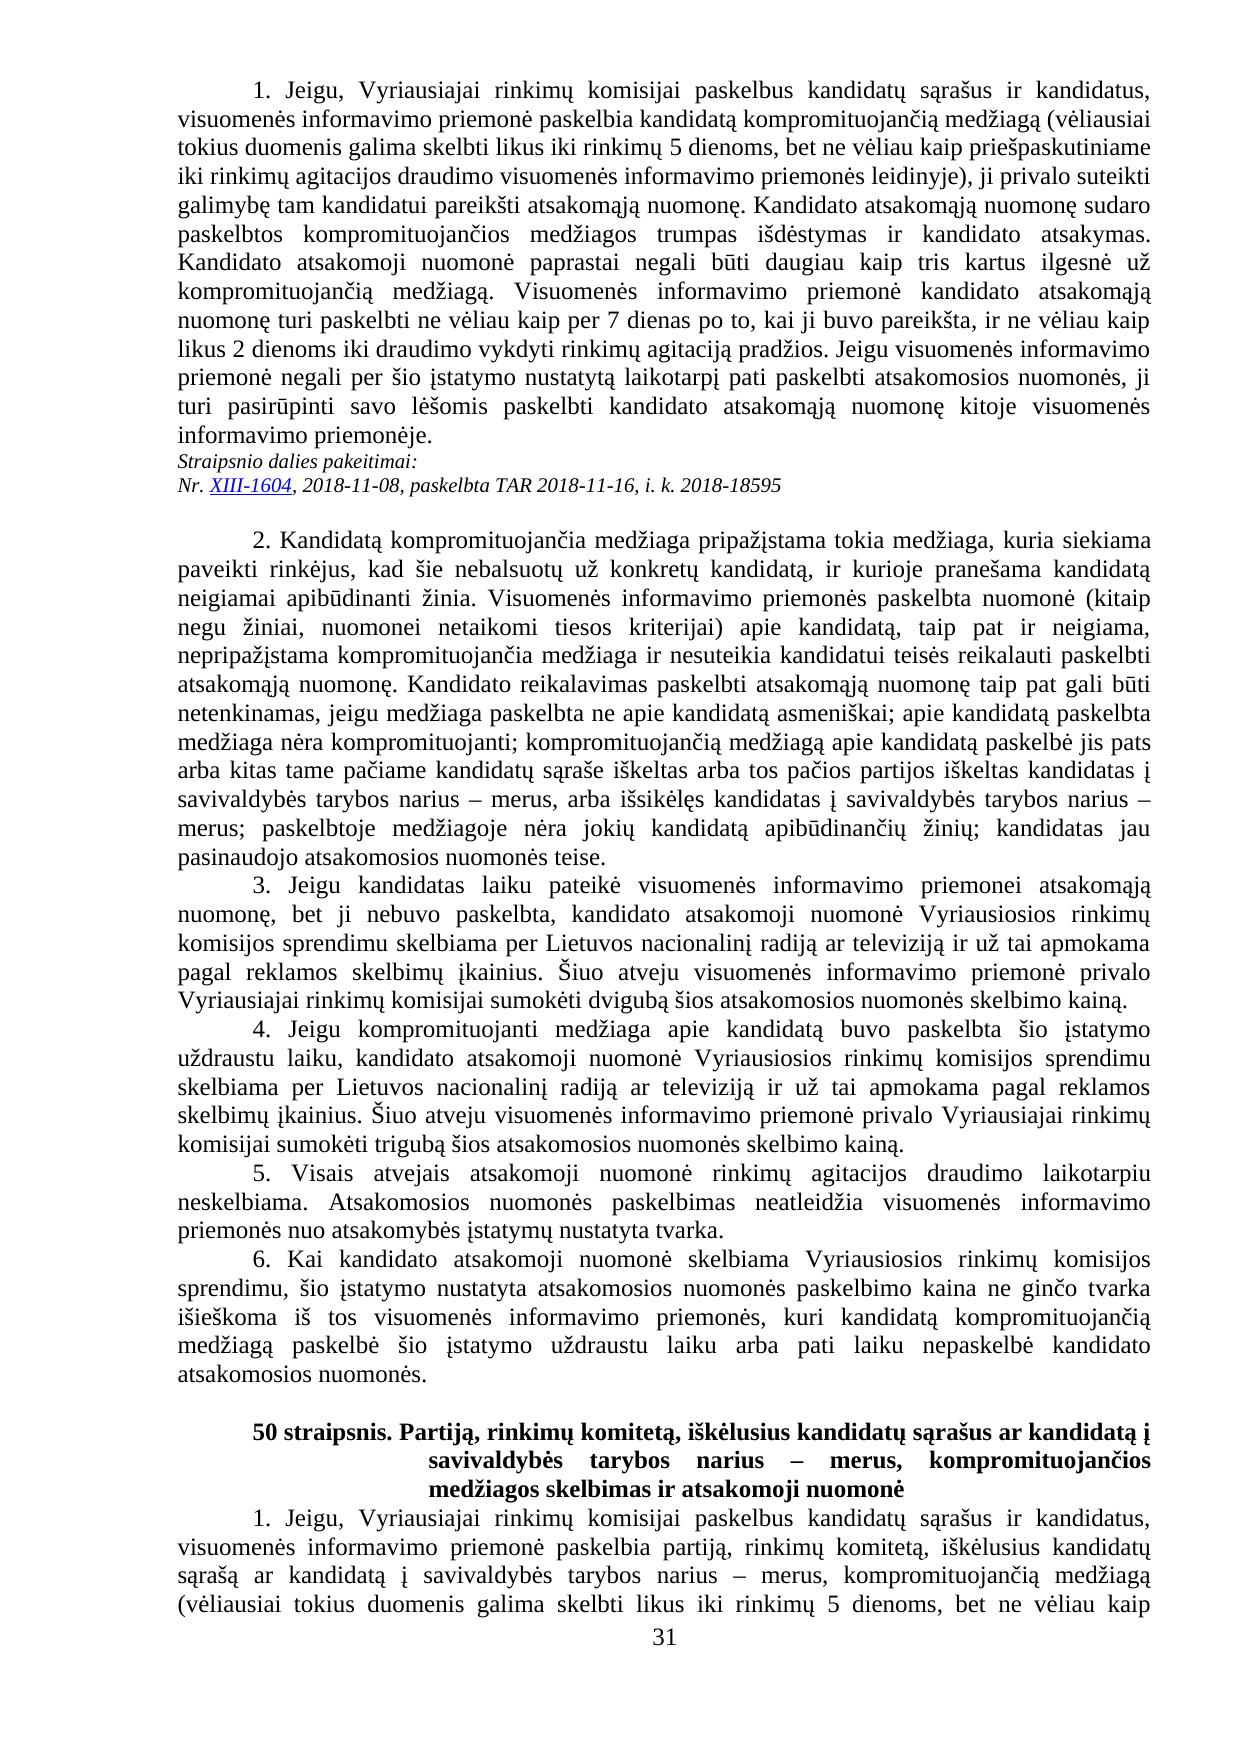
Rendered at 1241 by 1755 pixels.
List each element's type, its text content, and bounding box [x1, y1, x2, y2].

text Nr. XIII-1604, 2018-11-08, paskelbta TAR 2018-11-16, i. k. 2018-18595 [177, 473, 1152, 497]
text 50 straipsnis. Partiją, rinkimų komitetą, iškėlusius kandidatų sąrašus ar kandidatą į savivaldybės tarybos narius – merus, kompromituojančios medžiagos skelbimas ir atsakomoji nuomonė [252, 1417, 1152, 1503]
text 3. Jeigu kandidatas laiku pateikė visuomenės informavimo priemonei atsakomąją nuomonę, bet ji nebuvo paskelbta, kandidato atsakomoji nuomonė Vyriausiosios rinkimų komisijos sprendimu skelbiama per Lietuvos nacionalinį radiją ar televiziją ir už tai apmokama pagal reklamos skelbimų įkainius. Šiuo atveju visuomenės informavimo priemonė privalo Vyriausiajai rinkimų komisijai sumokėti dvigubą šios atsakomosios nuomonės skelbimo kainą. [177, 871, 1152, 1014]
text 2. Kandidatą kompromituojančia medžiaga pripažįstama tokia medžiaga, kuria siekiama paveikti rinkėjus, kad šie nebalsuotų už konkretų kandidatą, ir kurioje pranešama kandidatą neigiamai apibūdinanti žinia. Visuomenės informavimo priemonės paskelbta nuomonė (kitaip negu žiniai, nuomonei netaikomi tiesos kriterijai) apie kandidatą, taip pat ir neigiama, nepripažįstama kompromituojančia medžiaga ir nesuteikia kandidatui teisės reikalauti paskelbti atsakomąją nuomonę. Kandidato reikalavimas paskelbti atsakomąją nuomonę taip pat gali būti netenkinamas, jeigu medžiaga paskelbta ne apie kandidatą asmeniškai; apie kandidatą paskelbta medžiaga nėra kompromituojanti; kompromituojančią medžiagą apie kandidatą paskelbė jis pats arba kitas tame pačiame kandidatų sąraše iškeltas arba tos pačios partijos iškeltas kandidatas į savivaldybės tarybos narius – merus, arba išsikėlęs kandidatas į savivaldybės tarybos narius – merus; paskelbtoje medžiagoje nėra jokių kandidatą apibūdinančių žinių; kandidatas jau pasinaudojo atsakomosios nuomonės teise. [177, 526, 1152, 871]
text 4. Jeigu kompromituojanti medžiaga apie kandidatą buvo paskelbta šio įstatymo uždraustu laiku, kandidato atsakomoji nuomonė Vyriausiosios rinkimų komisijos sprendimu skelbiama per Lietuvos nacionalinį radiją ar televiziją ir už tai apmokama pagal reklamos skelbimų įkainius. Šiuo atveju visuomenės informavimo priemonė privalo Vyriausiajai rinkimų komisijai sumokėti trigubą šios atsakomosios nuomonės skelbimo kainą. [177, 1014, 1152, 1158]
text 5. Visais atvejais atsakomoji nuomonė rinkimų agitacijos draudimo laikotarpiu neskelbiama. Atsakomosios nuomonės paskelbimas neatleidžia visuomenės informavimo priemonės nuo atsakomybės įstatymų nustatyta tvarka. [177, 1158, 1152, 1244]
text Straipsnio dalies pakeitimai: [177, 449, 1152, 473]
text 1. Jeigu, Vyriausiajai rinkimų komisijai paskelbus kandidatų sąrašus ir kandidatus, visuomenės informavimo priemonė paskelbia kandidatą kompromituojančią medžiagą (vėliausiai tokius duomenis galima skelbti likus iki rinkimų 5 dienoms, bet ne vėliau kaip priešpaskutiniame iki rinkimų agitacijos draudimo visuomenės informavimo priemonės leidinyje), ji privalo suteikti galimybę tam kandidatui pareikšti atsakomąją nuomonę. Kandidato atsakomąją nuomonę sudaro paskelbtos kompromituojančios medžiagos trumpas išdėstymas ir kandidato atsakymas. Kandidato atsakomoji nuomonė paprastai negali būti daugiau kaip tris kartus ilgesnė už kompromituojančią medžiagą. Visuomenės informavimo priemonė kandidato atsakomąją nuomonę turi paskelbti ne vėliau kaip per 7 dienas po to, kai ji buvo pareikšta, ir ne vėliau kaip likus 2 dienoms iki draudimo vykdyti rinkimų agitaciją pradžios. Jeigu visuomenės informavimo priemonė negali per šio įstatymo nustatytą laikotarpį pati paskelbti atsakomosios nuomonės, ji turi pasirūpinti savo lėšomis paskelbti kandidato atsakomąją nuomonę kitoje visuomenės informavimo priemonėje. [177, 75, 1152, 449]
text 6. Kai kandidato atsakomoji nuomonė skelbiama Vyriausiosios rinkimų komisijos sprendimu, šio įstatymo nustatyta atsakomosios nuomonės paskelbimo kaina ne ginčo tvarka išieškoma iš tos visuomenės informavimo priemonės, kuri kandidatą kompromituojančią medžiagą paskelbė šio įstatymo uždraustu laiku arba pati laiku nepaskelbė kandidato atsakomosios nuomonės. [177, 1244, 1152, 1388]
text 1. Jeigu, Vyriausiajai rinkimų komisijai paskelbus kandidatų sąrašus ir kandidatus, visuomenės informavimo priemonė paskelbia partiją, rinkimų komitetą, iškėlusius kandidatų sąrašą ar kandidatą į savivaldybės tarybos narius – merus, kompromituojančią medžiagą (vėliausiai tokius duomenis galima skelbti likus iki rinkimų 5 dienoms, bet ne vėliau kaip [177, 1503, 1152, 1618]
